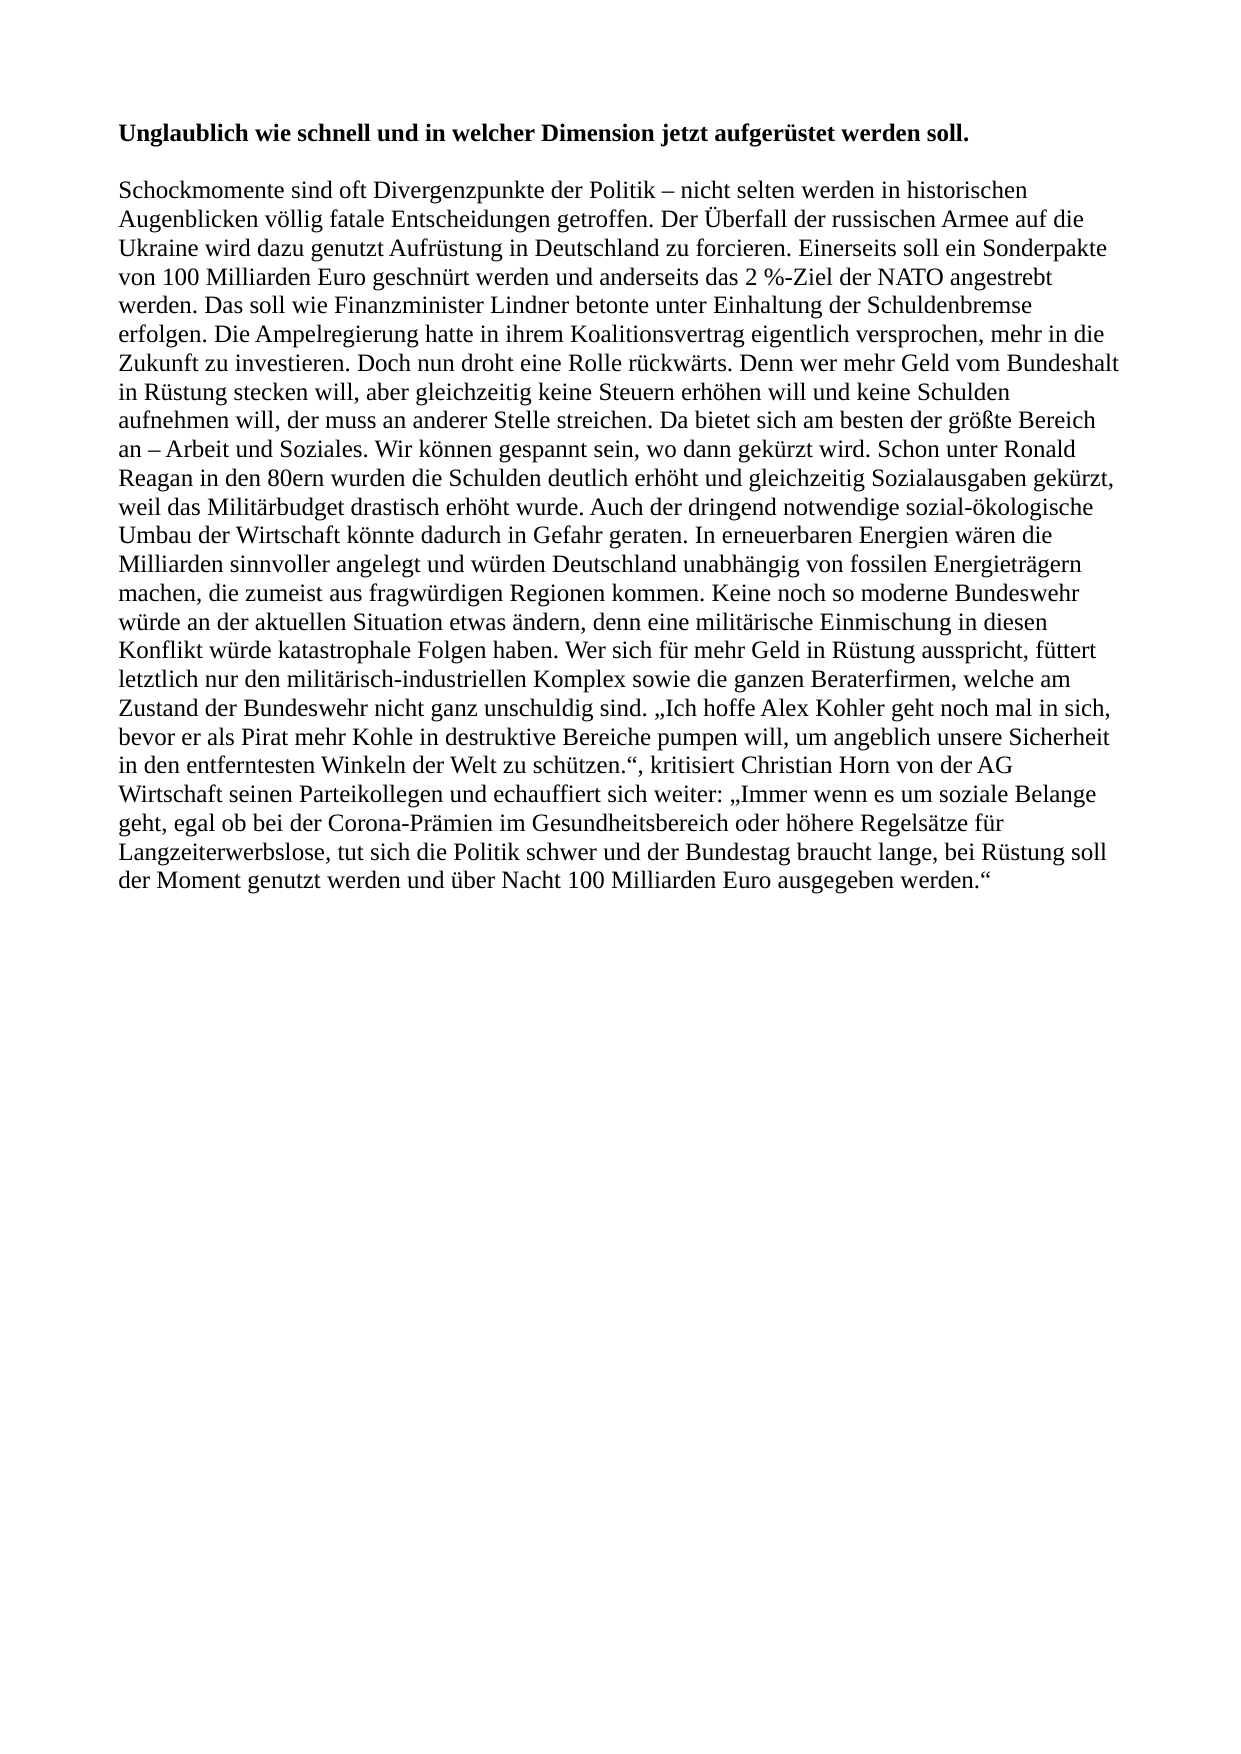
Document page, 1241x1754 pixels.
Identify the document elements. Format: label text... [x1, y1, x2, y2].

text Schockmomente sind oft Divergenzpunkte der Politik – nicht selten werden in historischen Augenblicken völlig fatale Entscheidungen getroffen. Der Überfall der russischen Armee auf die Ukraine wird dazu genutzt Aufrüstung in Deutschland zu forcieren. Einerseits soll ein Sonderpakte von 100 Milliarden Euro geschnürt werden und anderseits das 2 %-Ziel der NATO angestrebt werden. Das soll wie Finanzminister Lindner betonte unter Einhaltung der Schuldenbremse erfolgen. Die Ampelregierung hatte in ihrem Koalitionsvertrag eigentlich versprochen, mehr in die Zukunft zu investieren. Doch nun droht eine Rolle rückwärts. Denn wer mehr Geld vom Bundeshalt in Rüstung stecken will, aber gleichzeitig keine Steuern erhöhen will und keine Schulden aufnehmen will, der muss an anderer Stelle streichen. Da bietet sich am besten der größte Bereich an – Arbeit und Soziales. Wir können gespannt sein, wo dann gekürzt wird. Schon unter Ronald Reagan in den 80ern wurden die Schulden deutlich erhöht und gleichzeitig Sozialausgaben gekürzt, weil das Militärbudget drastisch erhöht wurde. Auch der dringend notwendige sozial-ökologische Umbau der Wirtschaft könnte dadurch in Gefahr geraten. In erneuerbaren Energien wären die Milliarden sinnvoller angelegt und würden Deutschland unabhängig von fossilen Energieträgern machen, die zumeist aus fragwürdigen Regionen kommen. Keine noch so moderne Bundeswehr würde an der aktuellen Situation etwas ändern, denn eine militärische Einmischung in diesen Konflikt würde katastrophale Folgen haben. Wer sich für mehr Geld in Rüstung ausspricht, füttert letztlich nur den militärisch-industriellen Komplex sowie die ganzen Beraterfirmen, welche am Zustand der Bundeswehr nicht ganz unschuldig sind. „Ich hoffe Alex Kohler geht noch mal in sich, bevor er als Pirat mehr Kohle in destruktive Bereiche pumpen will, um angeblich unsere Sicherheit in den entferntesten Winkeln der Welt zu schützen.“, kritisiert Christian Horn von der AG Wirtschaft seinen Parteikollegen und echauffiert sich weiter: „Immer wenn es um soziale Belange geht, egal ob bei der Corona-Prämien im Gesundheitsbereich oder höhere Regelsätze für Langzeiterwerbslose, tut sich die Politik schwer und der Bundestag braucht lange, bei Rüstung soll der Moment genutzt werden und über Nacht 100 Milliarden Euro ausgegeben werden.“ [118, 176, 1122, 894]
text Unglaublich wie schnell und in welcher Dimension jetzt aufgerüstet werden soll. [118, 118, 1122, 147]
